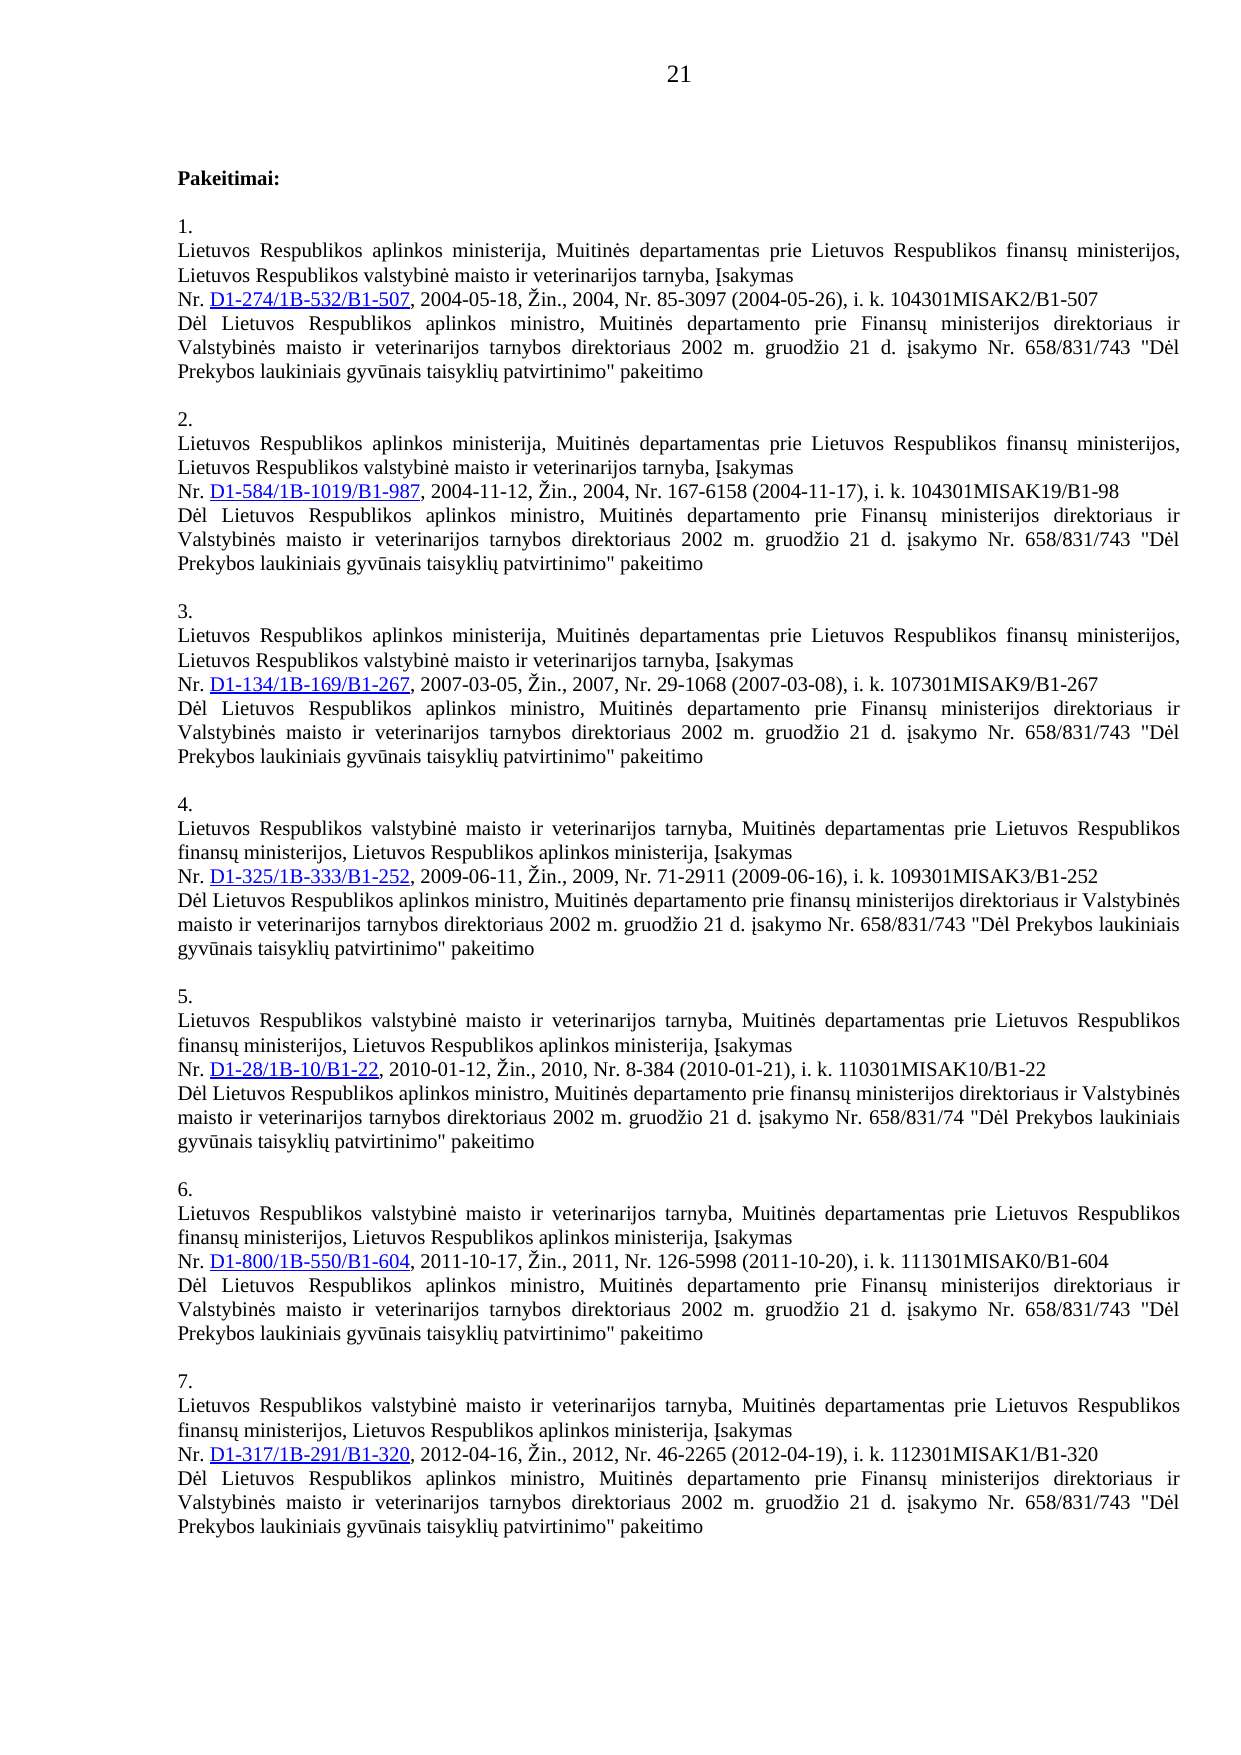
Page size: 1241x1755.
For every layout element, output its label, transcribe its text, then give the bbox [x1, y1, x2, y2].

text Dėl Lietuvos Respublikos aplinkos ministro, Muitinės departamento prie Finansų ministerijos direktoriaus ir Valstybinės maisto ir veterinarijos tarnybos direktoriaus 2002 m. gruodžio 21 d. įsakymo Nr. 658/831/743 "Dėl Prekybos laukiniais gyvūnais taisyklių patvirtinimo" pakeitimo [177, 1273, 1181, 1345]
text Dėl Lietuvos Respublikos aplinkos ministro, Muitinės departamento prie Finansų ministerijos direktoriaus ir Valstybinės maisto ir veterinarijos tarnybos direktoriaus 2002 m. gruodžio 21 d. įsakymo Nr. 658/831/743 "Dėl Prekybos laukiniais gyvūnais taisyklių patvirtinimo" pakeitimo [177, 696, 1181, 768]
text Lietuvos Respublikos aplinkos ministerija, Muitinės departamentas prie Lietuvos Respublikos finansų ministerijos, Lietuvos Respublikos valstybinė maisto ir veterinarijos tarnyba, Įsakymas [177, 431, 1181, 479]
text Lietuvos Respublikos valstybinė maisto ir veterinarijos tarnyba, Muitinės departamentas prie Lietuvos Respublikos finansų ministerijos, Lietuvos Respublikos aplinkos ministerija, Įsakymas [177, 1201, 1181, 1249]
text Nr. D1-28/1B-10/B1-22, 2010-01-12, Žin., 2010, Nr. 8-384 (2010-01-21), i. k. 110301MISAK10/B1-22 [177, 1057, 1181, 1081]
text Nr. D1-274/1B-532/B1-507, 2004-05-18, Žin., 2004, Nr. 85-3097 (2004-05-26), i. k. 104301MISAK2/B1-507 [177, 287, 1181, 311]
text Dėl Lietuvos Respublikos aplinkos ministro, Muitinės departamento prie finansų ministerijos direktoriaus ir Valstybinės maisto ir veterinarijos tarnybos direktoriaus 2002 m. gruodžio 21 d. įsakymo Nr. 658/831/74 "Dėl Prekybos laukiniais gyvūnais taisyklių patvirtinimo" pakeitimo [177, 1081, 1181, 1153]
text Lietuvos Respublikos valstybinė maisto ir veterinarijos tarnyba, Muitinės departamentas prie Lietuvos Respublikos finansų ministerijos, Lietuvos Respublikos aplinkos ministerija, Įsakymas [177, 1393, 1181, 1442]
text Lietuvos Respublikos aplinkos ministerija, Muitinės departamentas prie Lietuvos Respublikos finansų ministerijos, Lietuvos Respublikos valstybinė maisto ir veterinarijos tarnyba, Įsakymas [177, 623, 1181, 672]
text 4. [177, 792, 1181, 816]
text Dėl Lietuvos Respublikos aplinkos ministro, Muitinės departamento prie Finansų ministerijos direktoriaus ir Valstybinės maisto ir veterinarijos tarnybos direktoriaus 2002 m. gruodžio 21 d. įsakymo Nr. 658/831/743 "Dėl Prekybos laukiniais gyvūnais taisyklių patvirtinimo" pakeitimo [177, 503, 1181, 575]
text Nr. D1-325/1B-333/B1-252, 2009-06-11, Žin., 2009, Nr. 71-2911 (2009-06-16), i. k. 109301MISAK3/B1-252 [177, 864, 1181, 888]
text Nr. D1-584/1B-1019/B1-987, 2004-11-12, Žin., 2004, Nr. 167-6158 (2004-11-17), i. k. 104301MISAK19/B1-98 [177, 479, 1181, 503]
text 6. [177, 1177, 1181, 1201]
text Nr. D1-800/1B-550/B1-604, 2011-10-17, Žin., 2011, Nr. 126-5998 (2011-10-20), i. k. 111301MISAK0/B1-604 [177, 1249, 1181, 1273]
text Dėl Lietuvos Respublikos aplinkos ministro, Muitinės departamento prie Finansų ministerijos direktoriaus ir Valstybinės maisto ir veterinarijos tarnybos direktoriaus 2002 m. gruodžio 21 d. įsakymo Nr. 658/831/743 "Dėl Prekybos laukiniais gyvūnais taisyklių patvirtinimo" pakeitimo [177, 311, 1181, 383]
text 1. [177, 214, 1181, 238]
text Dėl Lietuvos Respublikos aplinkos ministro, Muitinės departamento prie Finansų ministerijos direktoriaus ir Valstybinės maisto ir veterinarijos tarnybos direktoriaus 2002 m. gruodžio 21 d. įsakymo Nr. 658/831/743 "Dėl Prekybos laukiniais gyvūnais taisyklių patvirtinimo" pakeitimo [177, 1466, 1181, 1538]
text Lietuvos Respublikos aplinkos ministerija, Muitinės departamentas prie Lietuvos Respublikos finansų ministerijos, Lietuvos Respublikos valstybinė maisto ir veterinarijos tarnyba, Įsakymas [177, 238, 1181, 287]
text Nr. D1-317/1B-291/B1-320, 2012-04-16, Žin., 2012, Nr. 46-2265 (2012-04-19), i. k. 112301MISAK1/B1-320 [177, 1442, 1181, 1466]
text 5. [177, 984, 1181, 1008]
text Lietuvos Respublikos valstybinė maisto ir veterinarijos tarnyba, Muitinės departamentas prie Lietuvos Respublikos finansų ministerijos, Lietuvos Respublikos aplinkos ministerija, Įsakymas [177, 816, 1181, 864]
text Lietuvos Respublikos valstybinė maisto ir veterinarijos tarnyba, Muitinės departamentas prie Lietuvos Respublikos finansų ministerijos, Lietuvos Respublikos aplinkos ministerija, Įsakymas [177, 1008, 1181, 1057]
text Pakeitimai: [177, 166, 1181, 190]
text 2. [177, 407, 1181, 431]
text 3. [177, 599, 1181, 623]
text Nr. D1-134/1B-169/B1-267, 2007-03-05, Žin., 2007, Nr. 29-1068 (2007-03-08), i. k. 107301MISAK9/B1-267 [177, 672, 1181, 696]
text Dėl Lietuvos Respublikos aplinkos ministro, Muitinės departamento prie finansų ministerijos direktoriaus ir Valstybinės maisto ir veterinarijos tarnybos direktoriaus 2002 m. gruodžio 21 d. įsakymo Nr. 658/831/743 "Dėl Prekybos laukiniais gyvūnais taisyklių patvirtinimo" pakeitimo [177, 888, 1181, 960]
text 7. [177, 1369, 1181, 1393]
